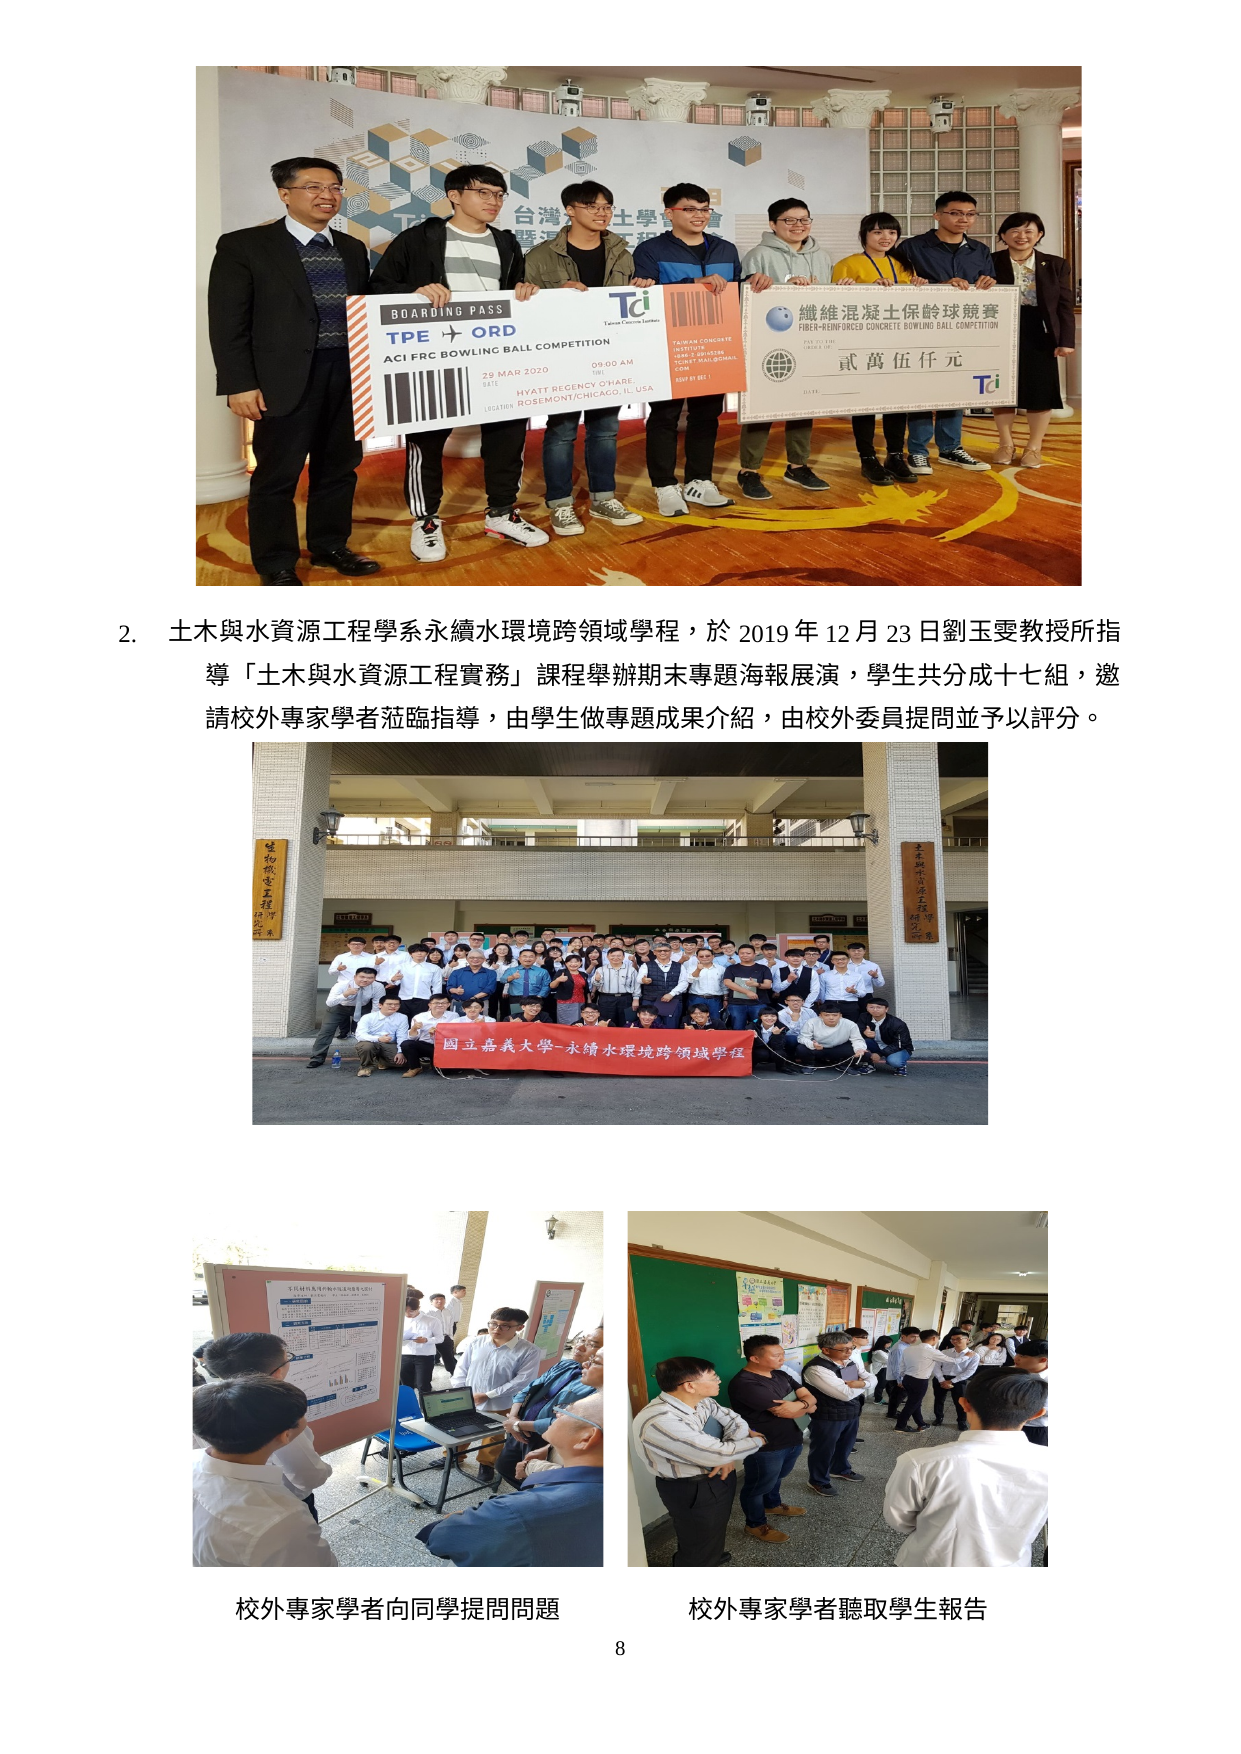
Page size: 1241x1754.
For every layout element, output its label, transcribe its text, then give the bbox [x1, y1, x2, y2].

table_header [616, 1191, 1060, 1566]
table_cell 校外專家學者聽取學生報告 [616, 1566, 1060, 1629]
table_cell 校外專家學者向同學提問問題 [180, 1566, 616, 1629]
table_header [180, 1191, 616, 1566]
list 土木與水資源工程學系永續水環境跨領域學程，於2019年12月23日劉玉雯教授所指導「土木與水資源工程實務」課程舉辦期末專題海報展演，學生共分成十七組，邀請校外專家學者蒞臨指導，由學生做專題成果介紹，由校外委員提問並予以評分。 [118, 612, 1122, 735]
